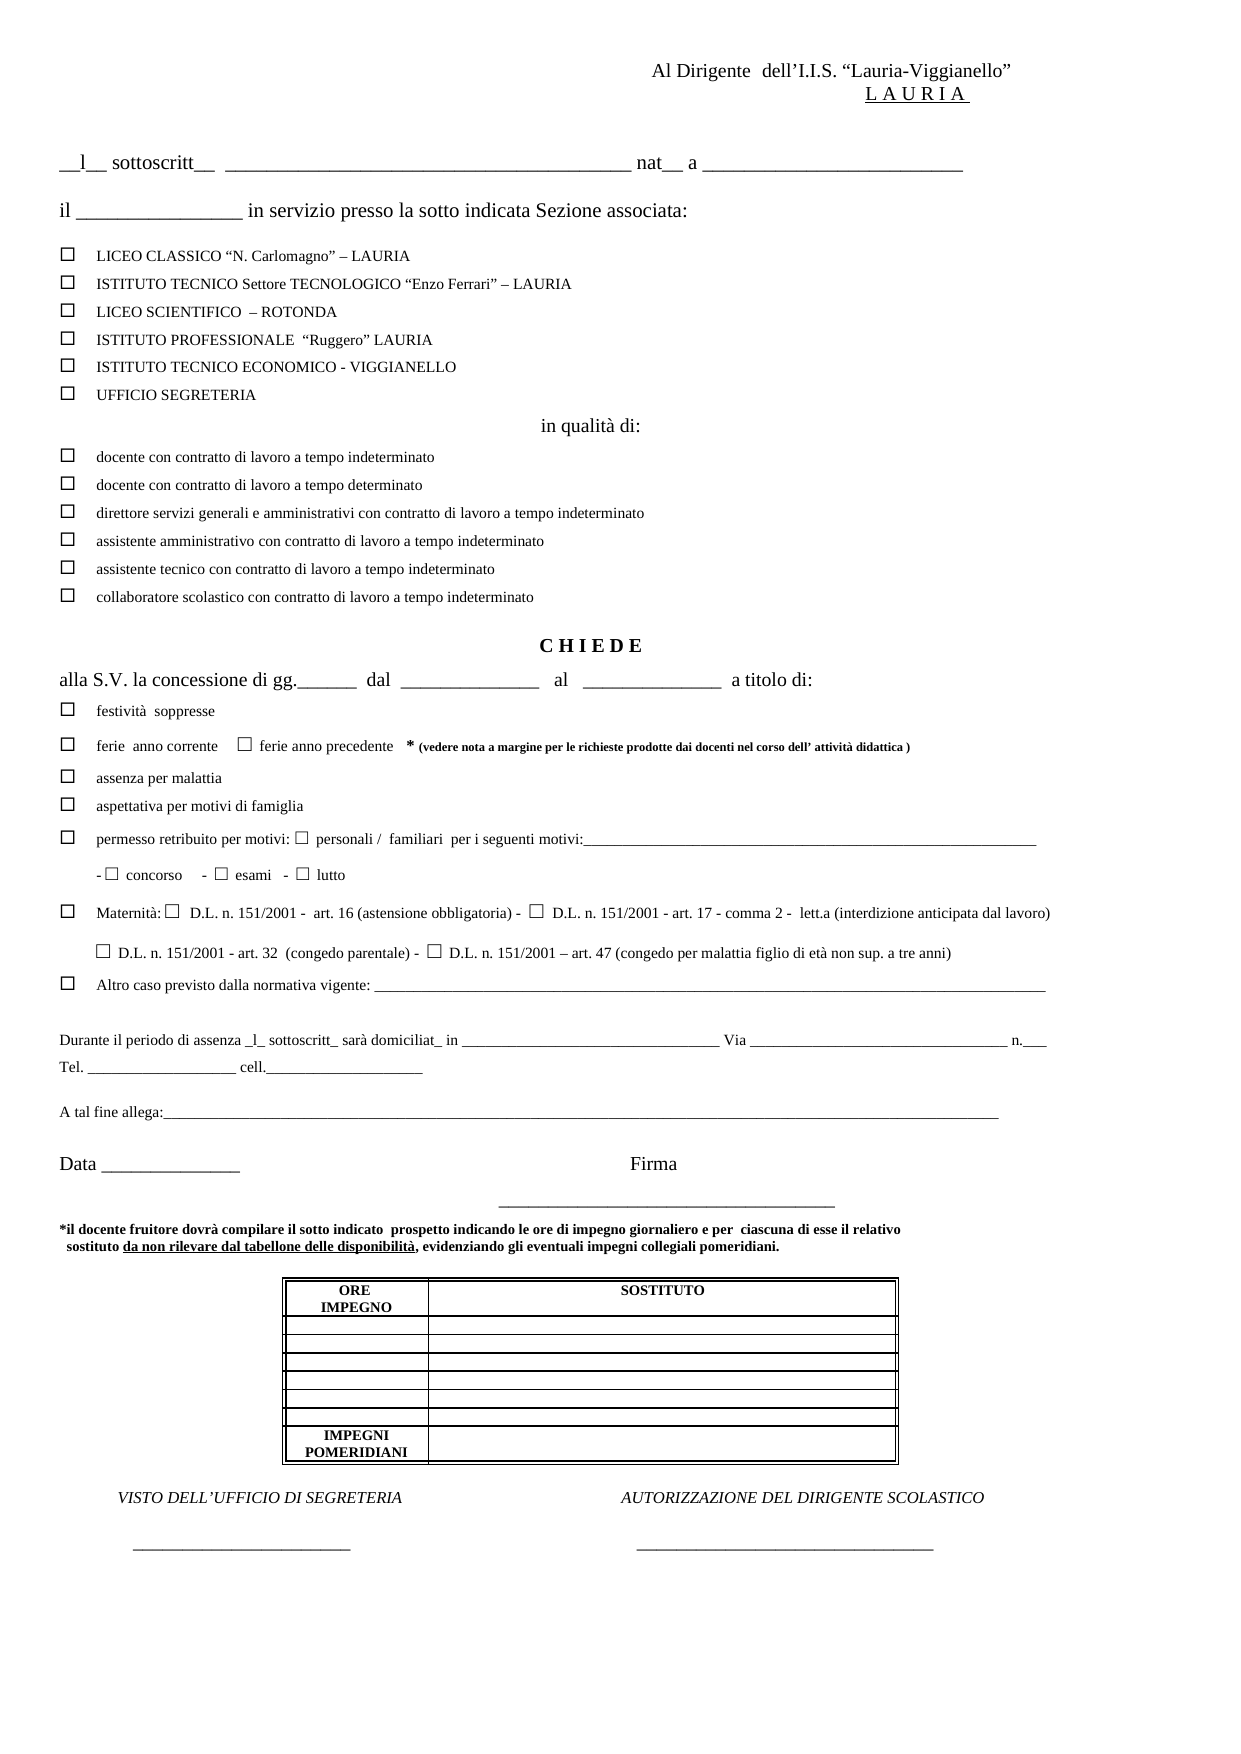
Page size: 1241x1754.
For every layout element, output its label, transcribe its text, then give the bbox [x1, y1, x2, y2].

list permesso retribuito per motivi: □ personali / familiari per i seguenti motivi:__________________________________________________________ [59, 825, 1122, 849]
list ISTITUTO TECNICO Settore TECNOLOGICO “Enzo Ferrari” – LAURIA [59, 274, 1122, 293]
list LICEO CLASSICO “N. Carlomagno” – LAURIA [59, 247, 1122, 265]
text L A U R I A [162, 82, 1122, 105]
text - □ concorso - □ esami - □ lutto [96, 861, 1122, 885]
text ______________________ ______________________________ [59, 1530, 1122, 1553]
table_cell [429, 1335, 895, 1352]
list festività soppresse [59, 702, 1122, 721]
text il ________________ in servizio presso la sotto indicata Sezione associata: [59, 198, 1122, 222]
text __l__ sottoscritt__ _______________________________________ nat__ a _________________________ [59, 150, 1122, 174]
subtitle Al Dirigente dell’I.I.S. “Lauria-Viggianello” [162, 59, 1122, 82]
subtitle C H I E D E [59, 634, 1122, 656]
text *il docente fruitore dovrà compilare il sotto indicato prospetto indicando le ore di impegno giornaliero e per ciascuna di esse il relativo [59, 1221, 1122, 1237]
table_cell [287, 1390, 428, 1407]
list assenza per malattia [59, 769, 1122, 788]
list assistente amministrativo con contratto di lavoro a tempo indeterminato [59, 532, 1122, 551]
table_cell [287, 1317, 428, 1334]
text Durante il periodo di assenza _l_ sottoscritt_ sarà domiciliat_ in _________________________________ Via _________________________________ n.___ [59, 1031, 1122, 1049]
list assistente tecnico con contratto di lavoro a tempo indeterminato [59, 560, 1122, 578]
table_cell [429, 1372, 895, 1389]
table_cell [429, 1427, 895, 1460]
list docente con contratto di lavoro a tempo indeterminato [59, 448, 1122, 467]
list docente con contratto di lavoro a tempo determinato [59, 476, 1122, 495]
table_header SOSTITUTO [429, 1282, 895, 1315]
table_cell IMPEGNI POMERIDIANI [287, 1427, 428, 1460]
list ferie anno corrente □ ferie anno precedente * (vedere nota a margine per le richieste prodotte dai docenti nel corso dell’ attività didattica ) [59, 730, 1122, 756]
text sostituto da non rilevare dal tabellone delle disponibilità, evidenziando gli eventuali impegni collegiali pomeridiani. [59, 1237, 1122, 1254]
table_cell [287, 1354, 428, 1370]
list ISTITUTO TECNICO ECONOMICO - VIGGIANELLO [59, 358, 1122, 377]
table_cell [287, 1372, 428, 1389]
table_header ORE IMPEGNO [287, 1282, 428, 1315]
text __________________________________ [59, 1187, 1122, 1209]
text in qualità di: [59, 414, 1122, 437]
list ISTITUTO PROFESSIONALE “Ruggero” LAURIA [59, 330, 1122, 349]
text VISTO DELL’UFFICIO DI SEGRETERIA AUTORIZZAZIONE DEL DIRIGENTE SCOLASTICO [59, 1488, 1122, 1507]
list aspettativa per motivi di famiglia [59, 797, 1122, 816]
table_cell [429, 1390, 895, 1407]
table_cell [429, 1354, 895, 1370]
list LICEO SCIENTIFICO – ROTONDA [59, 302, 1122, 321]
table_cell [429, 1409, 895, 1425]
table_cell [287, 1335, 428, 1352]
text Tel. ___________________ cell.____________________ [59, 1058, 1122, 1076]
text alla S.V. la concessione di gg.______ dal ______________ al ______________ a titolo di: [59, 668, 1122, 691]
table_cell [287, 1409, 428, 1425]
subtitle Data ______________ Firma [59, 1152, 1122, 1175]
text □ D.L. n. 151/2001 - art. 32 (congedo parentale) - □ D.L. n. 151/2001 – art. 47 (congedo per malattia figlio di età non sup. a tre anni) [96, 937, 1122, 963]
list Altro caso previsto dalla normativa vigente: ______________________________________________________________________________________ [59, 976, 1122, 995]
list UFFICIO SEGRETERIA [59, 386, 1122, 405]
list Maternità: □ D.L. n. 151/2001 - art. 16 (astensione obbligatoria) - □ D.L. n. 151/2001 - art. 17 - comma 2 - lett.a (interdizione anticipata dal lavoro) [59, 897, 1122, 924]
list direttore servizi generali e amministrativi con contratto di lavoro a tempo indeterminato [59, 504, 1122, 523]
subtitle A tal fine allega:___________________________________________________________________________________________________________ [59, 1103, 1122, 1121]
table_cell [429, 1317, 895, 1334]
list collaboratore scolastico con contratto di lavoro a tempo indeterminato [59, 588, 1122, 606]
